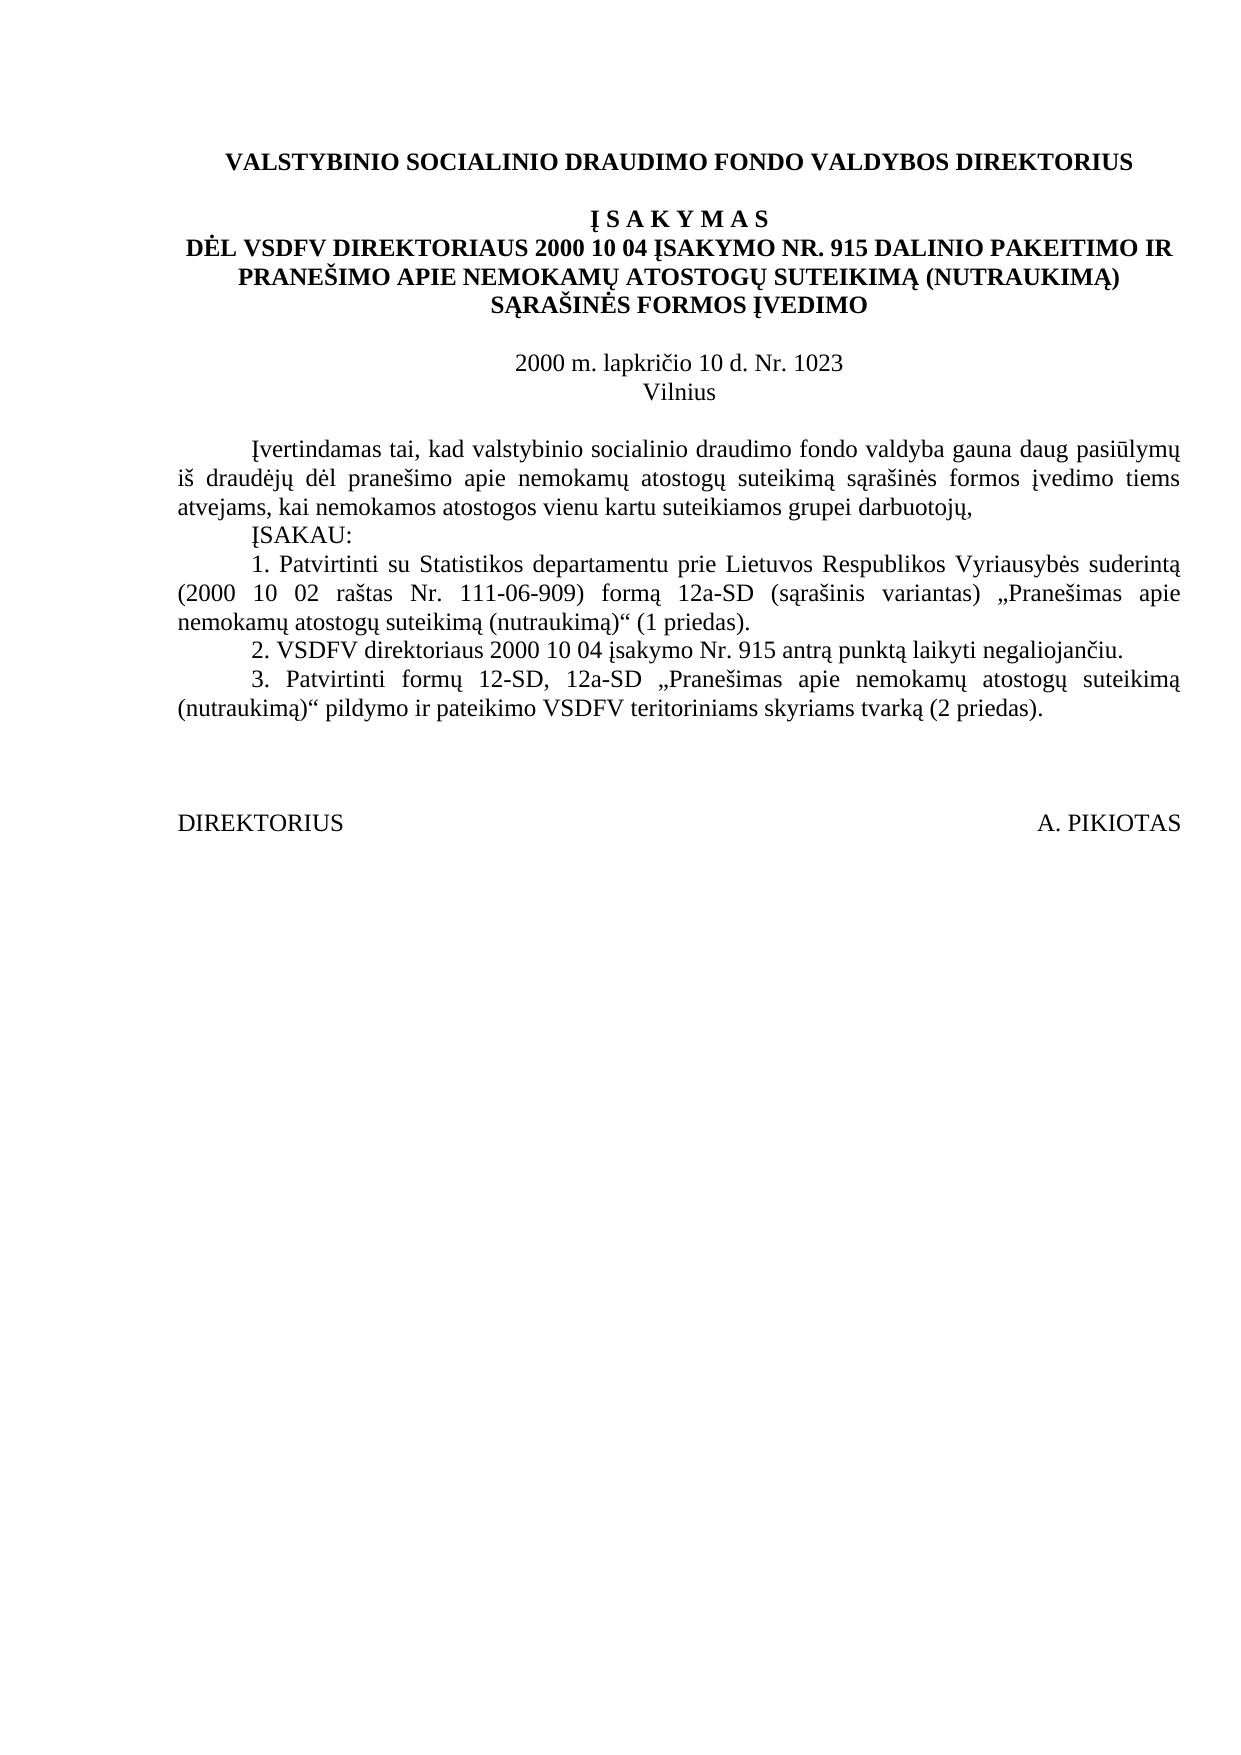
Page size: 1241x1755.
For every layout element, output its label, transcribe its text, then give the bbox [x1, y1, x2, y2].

text Į S A K Y M A S [177, 204, 1181, 233]
text Vilnius [177, 377, 1181, 406]
text Direktorius A. Pikiotas [177, 808, 1181, 837]
text Įvertindamas tai, kad valstybinio socialinio draudimo fondo valdyba gauna daug pasiūlymų iš draudėjų dėl pranešimo apie nemokamų atostogų suteikimą sąrašinės formos įvedimo tiems atvejams, kai nemokamos atostogos vienu kartu suteikiamos grupei darbuotojų, [177, 434, 1181, 521]
text DĖL VSDFV DIREKTORIAUS 2000 10 04 ĮSAKYMO NR. 915 DALINIO PAKEITIMO IR PRANEŠIMO APIE NEMOKAMŲ ATOSTOGŲ SUTEIKIMĄ (NUTRAUKIMĄ) SĄRAŠINĖS FORMOS ĮVEDIMO [177, 233, 1181, 319]
text 3. Patvirtinti formų 12-SD, 12a-SD „Pranešimas apie nemokamų atostogų suteikimą (nutraukimą)“ pildymo ir pateikimo VSDFV teritoriniams skyriams tvarką (2 priedas). [177, 664, 1181, 722]
text ĮSAKAU: [177, 521, 1181, 549]
text 2000 m. lapkričio 10 d. Nr. 1023 [177, 348, 1181, 377]
text 1. Patvirtinti su Statistikos departamentu prie Lietuvos Respublikos Vyriausybės suderintą (2000 10 02 raštas Nr. 111-06-909) formą 12a-SD (sąrašinis variantas) „Pranešimas apie nemokamų atostogų suteikimą (nutraukimą)“ (1 priedas). [177, 549, 1181, 636]
text VALSTYBINIO SOCIALINIO DRAUDIMO FONDO VALDYBOS DIREKTORIUS [177, 147, 1181, 176]
text 2. VSDFV direktoriaus 2000 10 04 įsakymo Nr. 915 antrą punktą laikyti negaliojančiu. [177, 636, 1181, 664]
